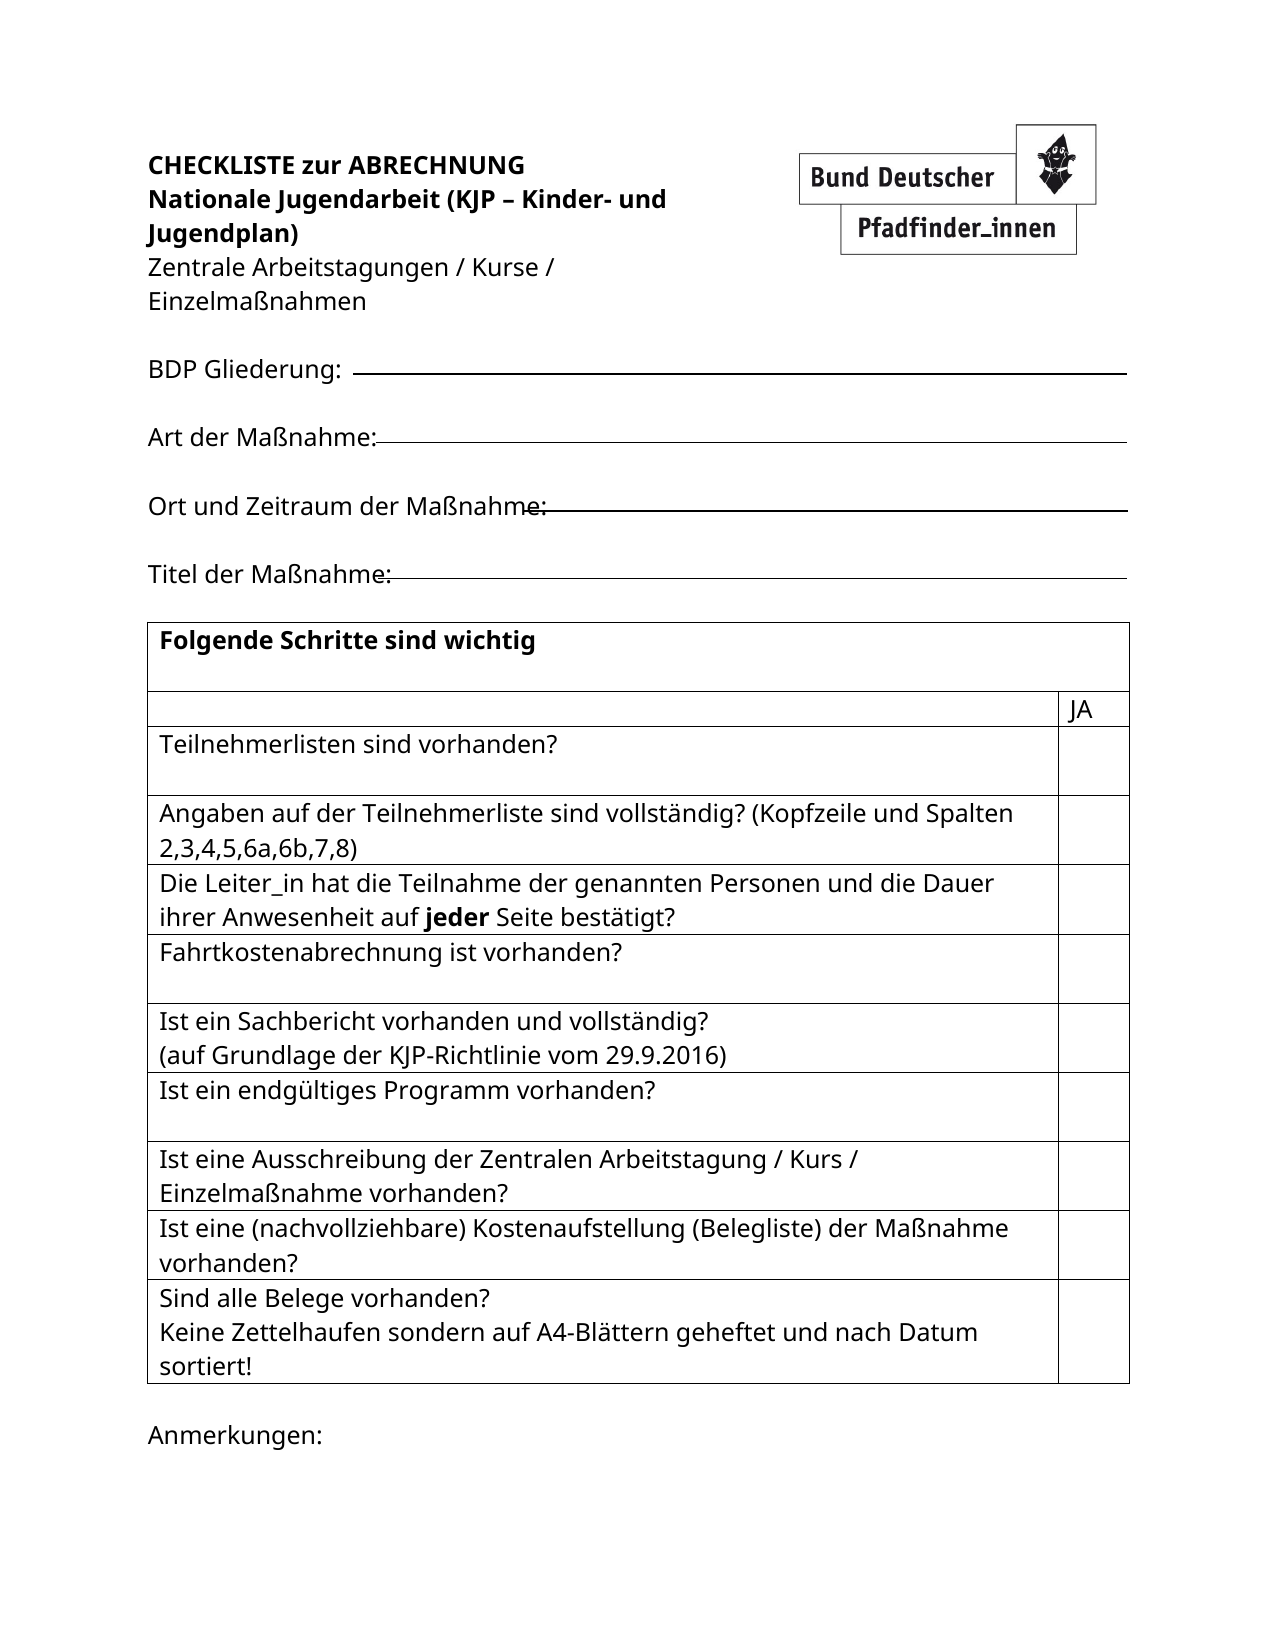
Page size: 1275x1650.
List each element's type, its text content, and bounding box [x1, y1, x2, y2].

table_cell Fahrtkostenabrechnung ist vorhanden? [148, 935, 1058, 1003]
table_cell [1059, 935, 1129, 1003]
table_cell Ist eine Ausschreibung der Zentralen Arbeitstagung / Kurs / Einzelmaßnahme vorhanden? [148, 1142, 1058, 1210]
table_cell [1059, 1073, 1129, 1141]
table_cell [1059, 1004, 1129, 1072]
picture [711, 29, 1155, 362]
text Titel der Maßnahme: [148, 556, 1127, 590]
text Art der Maßnahme: [148, 420, 1127, 454]
table_cell [1059, 1280, 1129, 1382]
table_cell Teilnehmerlisten sind vorhanden? [148, 727, 1058, 795]
table_cell Sind alle Belege vorhanden? Keine Zettelhaufen sondern auf A4-Blättern geheftet und nach Datum sortiert! [148, 1280, 1058, 1382]
table_cell Die Leiter_in hat die Teilnahme der genannten Personen und die Dauer ihrer Anwesenheit auf jeder Seite bestätigt? [148, 865, 1058, 933]
table_cell Ist ein Sachbericht vorhanden und vollständig? (auf Grundlage der KJP-Richtlinie vom 29.9.2016) [148, 1004, 1058, 1072]
table_cell Angaben auf der Teilnehmerliste sind vollständig? (Kopfzeile und Spalten 2,3,4,5,6a,6b,7,8) [148, 796, 1058, 864]
text Anmerkungen: [148, 1418, 1127, 1452]
table_cell [1059, 1142, 1129, 1210]
text Zentrale Arbeitstagungen / Kurse / Einzelmaßnahmen [148, 250, 711, 318]
table_cell Ist eine (nachvollziehbare) Kostenaufstellung (Belegliste) der Maßnahme vorhanden? [148, 1211, 1058, 1279]
text Nationale Jugendarbeit (KJP – Kinder- und Jugendplan) [148, 182, 711, 250]
table_header Folgende Schritte sind wichtig [148, 623, 1129, 691]
table_cell JA [1059, 692, 1129, 726]
table_cell [1059, 727, 1129, 795]
text Ort und Zeitraum der Maßnahme: [148, 488, 1127, 522]
table_cell [1059, 865, 1129, 933]
table_cell [1059, 1211, 1129, 1279]
text BDP Gliederung: [148, 352, 1127, 386]
text CHECKLISTE zur ABRECHNUNG [148, 148, 711, 182]
table_cell [148, 692, 1058, 726]
table_cell [1059, 796, 1129, 864]
table_cell Ist ein endgültiges Programm vorhanden? [148, 1073, 1058, 1141]
